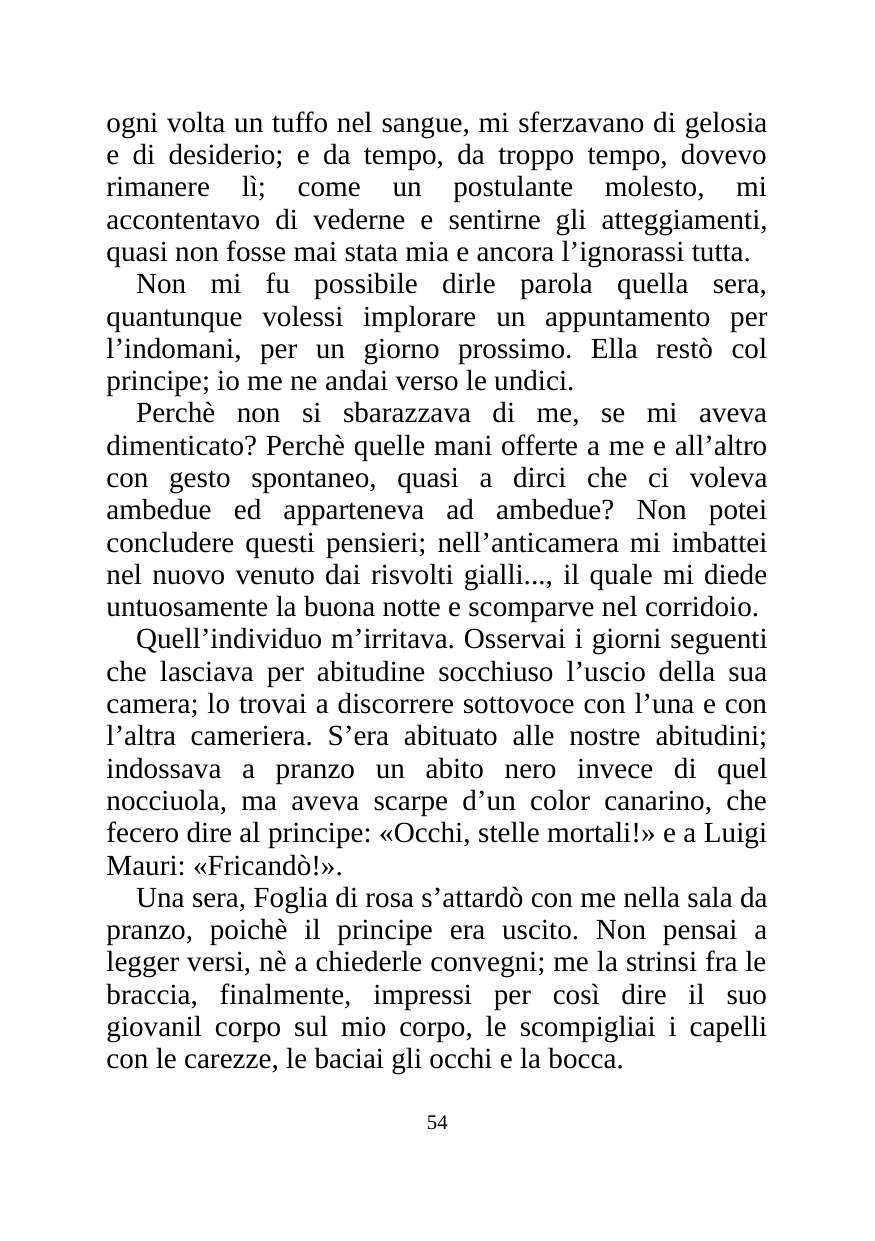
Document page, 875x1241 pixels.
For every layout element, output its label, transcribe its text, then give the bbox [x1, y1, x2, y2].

text Perchè non si sbarazzava di me, se mi aveva dimenticato? Perchè quelle mani offerte a me e all’altro con gesto spontaneo, quasi a dirci che ci voleva ambedue ed apparteneva ad ambedue? Non potei concludere questi pensieri; nell’anticamera mi imbattei nel nuovo venuto dai risvolti gialli..., il quale mi diede untuosamente la buona notte e scomparve nel corridoio. [106, 397, 768, 623]
text ogni volta un tuffo nel sangue, mi sferzavano di gelosia e di desiderio; e da tempo, da troppo tempo, dovevo rimanere lì; come un postulante molesto, mi accontentavo di vederne e sentirne gli atteggiamenti, quasi non fosse mai stata mia e ancora l’ignorassi tutta. [106, 106, 768, 268]
text Una sera, Foglia di rosa s’attardò con me nella sala da pranzo, poichè il principe era uscito. Non pensai a legger versi, nè a chiederle convegni; me la strinsi fra le braccia, finalmente, impressi per così dire il suo giovanil corpo sul mio corpo, le scompigliai i capelli con le carezze, le baciai gli occhi e la bocca. [106, 881, 768, 1075]
text Quell’individuo m’irritava. Osservai i giorni seguenti che lasciava per abitudine socchiuso l’uscio della sua camera; lo trovai a discorrere sottovoce con l’una e con l’altra cameriera. S’era abituato alle nostre abitudini; indossava a pranzo un abito nero invece di quel nocciuola, ma aveva scarpe d’un color canarino, che fecero dire al principe: «Occhi, stelle mortali!» e a Luigi Mauri: «Fricandò!». [106, 623, 768, 881]
text Non mi fu possibile dirle parola quella sera, quantunque volessi implorare un appuntamento per l’indomani, per un giorno prossimo. Ella restò col principe; io me ne andai verso le undici. [106, 268, 768, 397]
